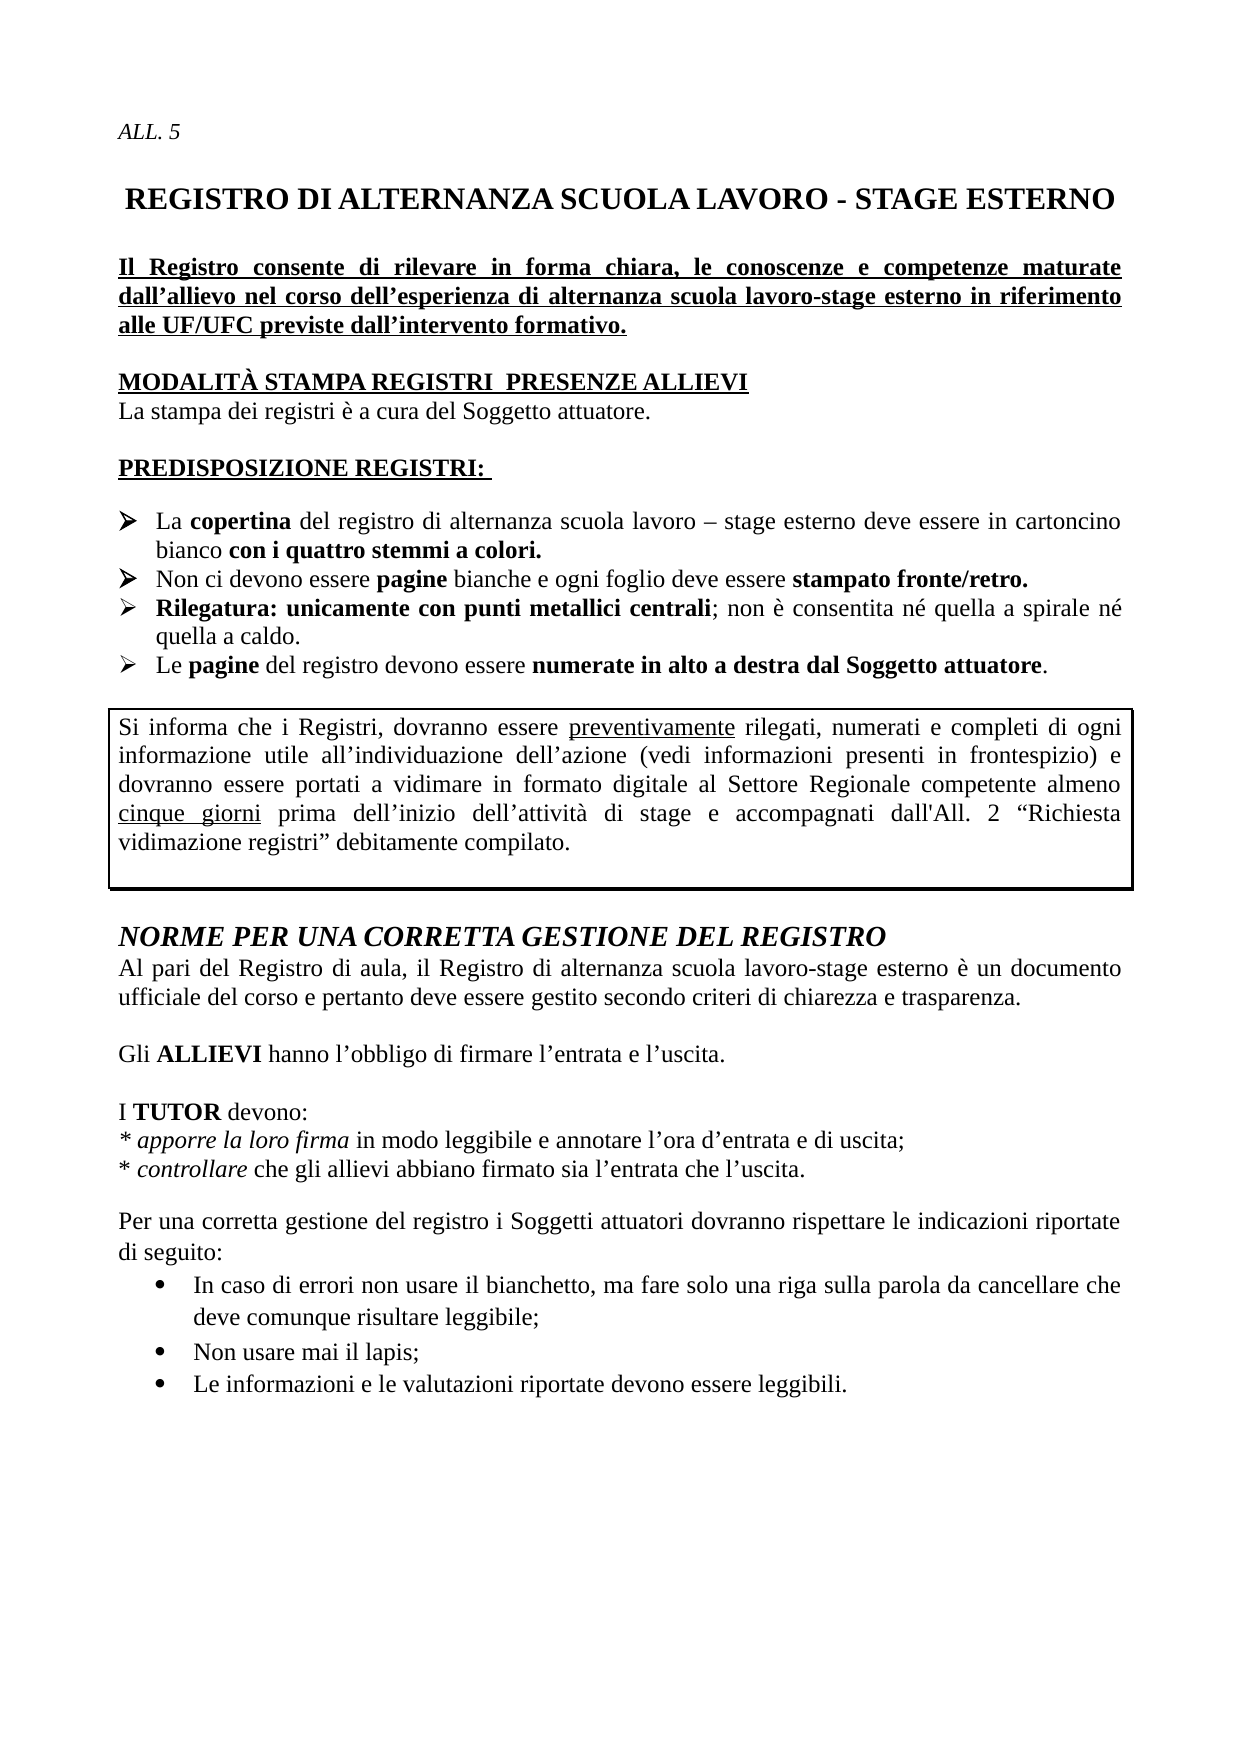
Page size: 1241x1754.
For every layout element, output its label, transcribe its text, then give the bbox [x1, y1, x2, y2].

text * apporre la loro firma in modo leggibile e annotare l’ora d’entrata e di uscita; [118, 1125, 1000, 1154]
subtitle NORME PER UNA CORRETTA GESTIONE DEL REGISTRO [118, 919, 1122, 953]
text dall’allievo nel corso dell’esperienza di alternanza scuola lavoro-stage esterno in riferimento [118, 279, 1122, 306]
list Le informazioni e le valutazioni riportate devono essere leggibili. [156, 1367, 1122, 1399]
list Non ci devono essere pagine bianche e ogni foglio deve essere stampato fronte/retro. [118, 564, 1122, 593]
text La stampa dei registri è a cura del Soggetto attuatore. [118, 396, 1122, 425]
text Il Registro consente di rilevare in forma chiara, le conoscenze e competenze maturate [118, 252, 1122, 277]
text REGISTRO DI ALTERNANZA SCUOLA LAVORO - STAGE ESTERNO [118, 180, 1122, 216]
list In caso di errori non usare il bianchetto, ma fare solo una riga sulla parola da cancellare che deve comunque risultare leggibile; [156, 1267, 1122, 1332]
text * controllare che gli allievi abbiano firmato sia l’entrata che l’uscita. [118, 1154, 1000, 1183]
text MODALITÀ STAMPA REGISTRI PRESENZE ALLIEVI [118, 367, 1122, 396]
list La copertina del registro di alternanza scuola lavoro – stage esterno deve essere in cartoncino bianco con i quattro stemmi a colori. [118, 506, 1122, 564]
text PREDISPOSIZIONE REGISTRI: [118, 453, 1122, 482]
text ALL. 5 [118, 118, 1122, 144]
text Al pari del Registro di aula, il Registro di alternanza scuola lavoro-stage esterno è un documento ufficiale del corso e pertanto deve essere gestito secondo criteri di chiarezza e trasparenza. [118, 953, 1122, 1010]
text I TUTOR devono: [118, 1097, 1000, 1125]
text alle UF/UFC previste dall’intervento formativo. [118, 307, 1122, 338]
text Gli ALLIEVI hanno l’obbligo di firmare l’entrata e l’uscita. [118, 1039, 1000, 1068]
text Per una corretta gestione del registro i Soggetti attuatori dovranno rispettare le indicazioni riportate di seguito: [118, 1204, 1122, 1267]
list Rilegatura: unicamente con punti metallici centrali; non è consentita né quella a spirale né quella a caldo. [118, 593, 1122, 650]
list Le pagine del registro devono essere numerate in alto a destra dal Soggetto attuatore. [118, 650, 1122, 679]
text Si informa che i Registri, dovranno essere preventivamente rilegati, numerati e completi di ogni informazione utile all’individuazione dell’azione (vedi informazioni presenti in frontespizio) e dovranno essere portati a vidimare in formato digitale al Settore Regionale competente almeno cinque giorni prima dell’inizio dell’attività di stage e accompagnati dall'All. 2 “Richiesta vidimazione registri” debitamente compilato. [110, 710, 1131, 856]
list Non usare mai il lapis; [156, 1334, 1122, 1367]
